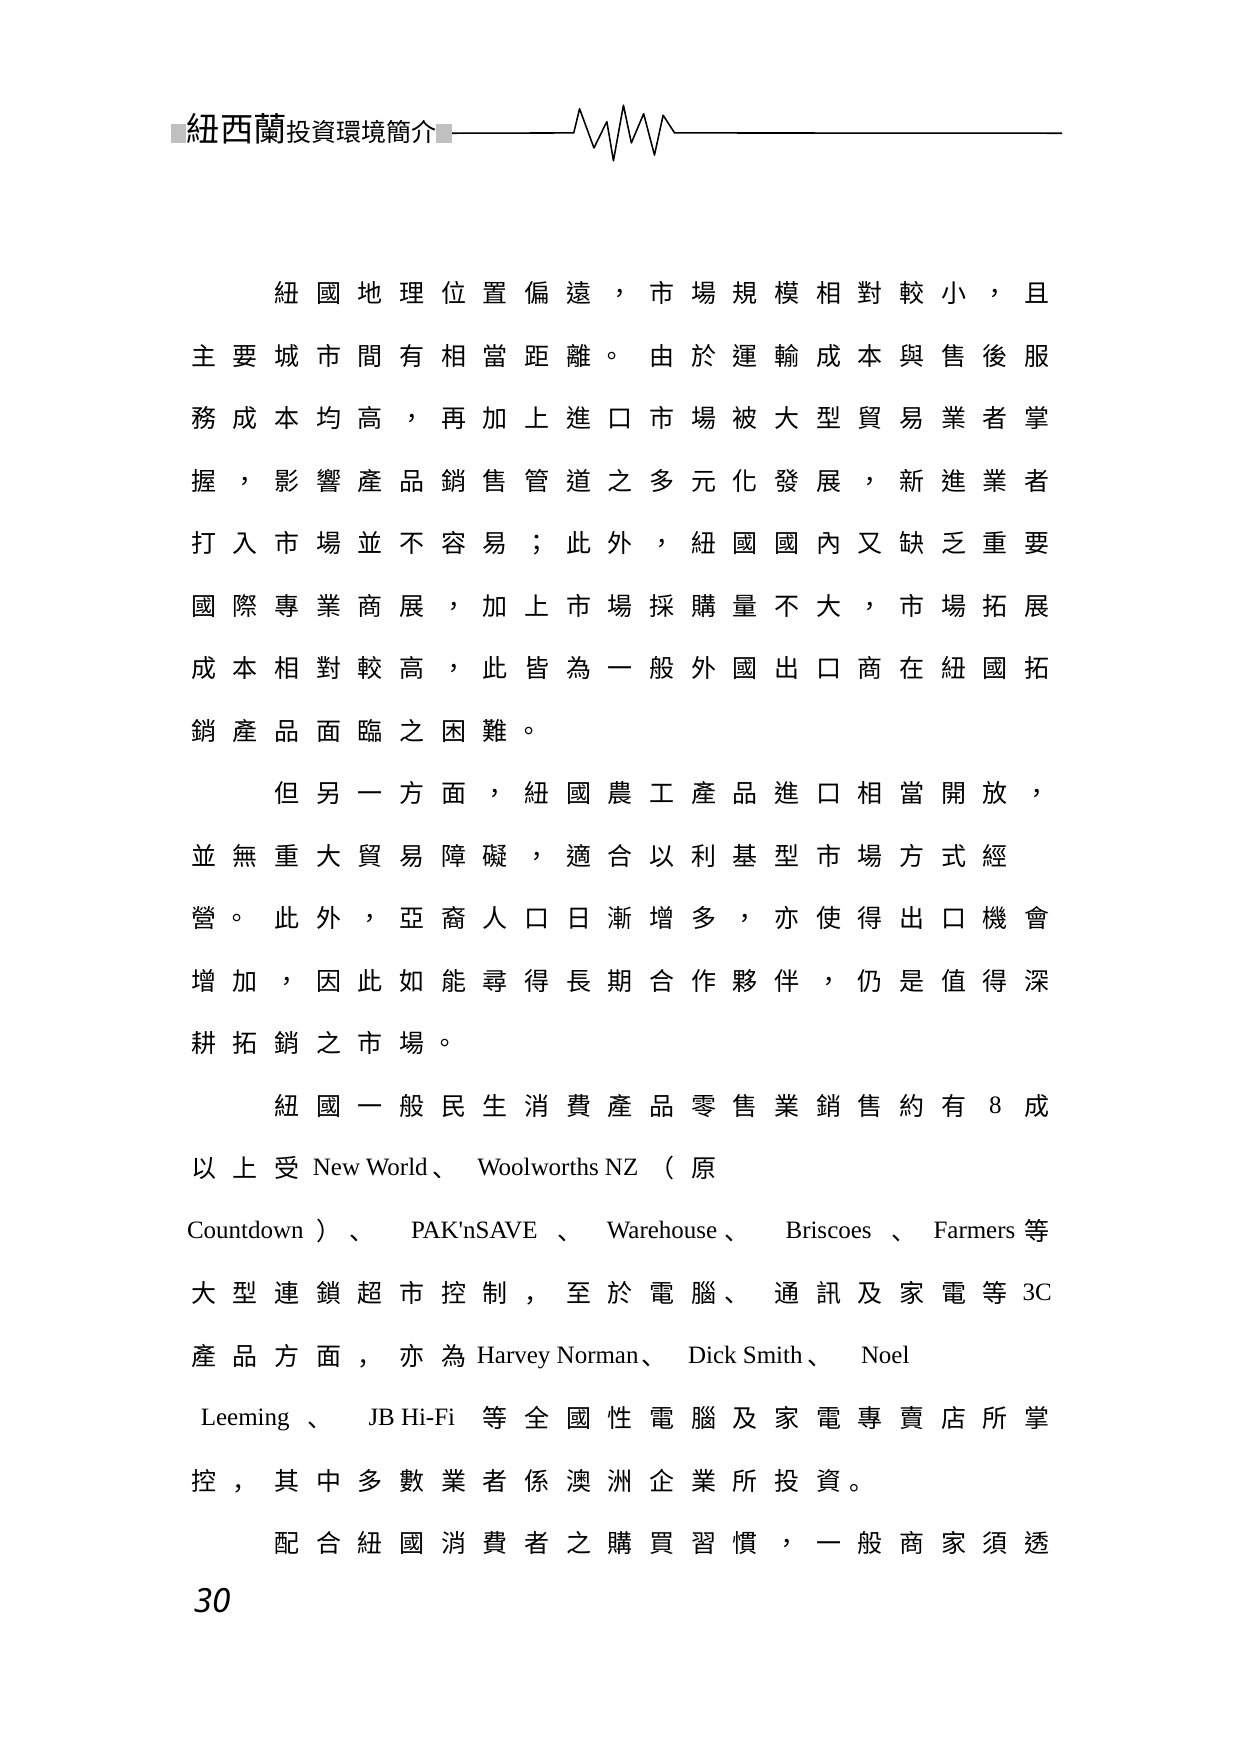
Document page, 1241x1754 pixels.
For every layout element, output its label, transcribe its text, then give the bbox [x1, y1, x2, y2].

text 配合紐國消費者之購買習慣，一般商家須透 [183, 1500, 1058, 1563]
text 紐國地理位置偏遠，市場規模相對較小，且主要城市間有相當距離。由於運輸成本與售後服務成本均高，再加上進口市場被大型貿易業者掌握，影響產品銷售管道之多元化發展，新進業者打入市場並不容易；此外，紐國國內又缺乏重要國際專業商展，加上市場採購量不大，市場拓展成本相對較高，此皆為一般外國出口商在紐國拓銷產品面臨之困難。 [183, 250, 1058, 750]
text 紐國一般民生消費產品零售業銷售約有8成以上受New World、Woolworths NZ（原Countdown）、PAK'nSAVE、Warehouse、Briscoes、Farmers等大型連鎖超市控制，至於電腦、通訊及家電等3C產品方面，亦為Harvey Norman、Dick Smith、Noel Leeming、JB Hi-Fi等全國性電腦及家電專賣店所掌控，其中多數業者係澳洲企業所投資。 [183, 1063, 1058, 1500]
text 但另一方面，紐國農工產品進口相當開放，並無重大貿易障礙，適合以利基型市場方式經營。此外，亞裔人口日漸增多，亦使得出口機會增加，因此如能尋得長期合作夥伴，仍是值得深耕拓銷之市場。 [183, 750, 1058, 1063]
